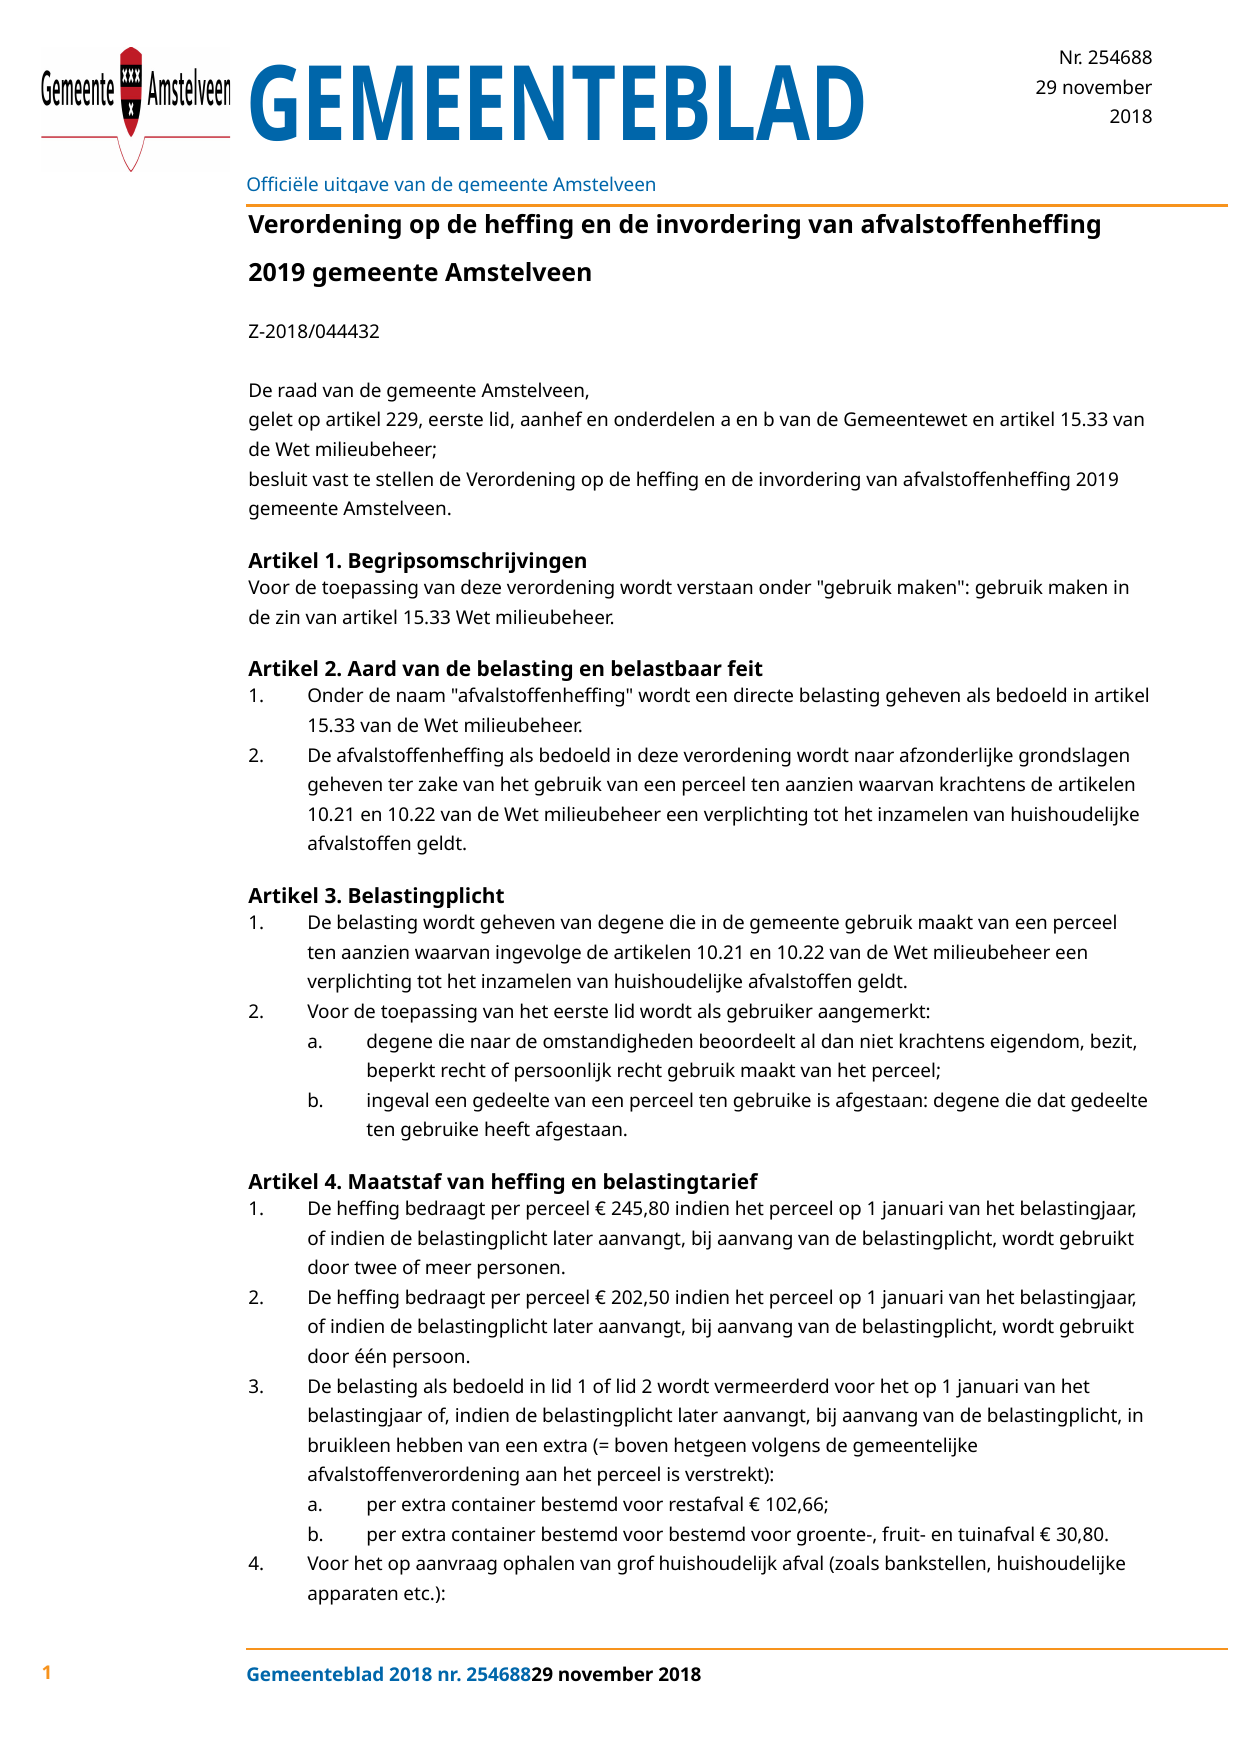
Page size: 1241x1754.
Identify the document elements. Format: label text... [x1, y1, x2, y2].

picture [41, 47, 231, 172]
text Z-2018/044432 [248, 318, 1152, 344]
list De heffing bedraagt per perceel € 202,50 indien het perceel op 1 januari van het belastingjaar, of indien de belastingplicht later aanvangt, bij aanvang van de belastingplicht, wordt gebruikt door één persoon. [248, 1284, 1152, 1369]
list Onder de naam "afvalstoffenheffing" wordt een directe belasting geheven als bedoeld in artikel 15.33 van de Wet milieubeheer. [248, 683, 1152, 738]
text Artikel 3. Belastingplicht [248, 881, 1152, 909]
text Voor de toepassing van deze verordening wordt verstaan onder "gebruik maken": gebruik maken in de zin van artikel 15.33 Wet milieubeheer. [248, 574, 1152, 629]
list per extra container bestemd voor restafval € 102,66; [307, 1491, 1152, 1517]
list Voor het op aanvraag ophalen van grof huishoudelijk afval (zoals bankstellen, huishoudelijke apparaten etc.): [248, 1550, 1152, 1606]
text Artikel 1. Begripsomschrijvingen [248, 546, 1152, 574]
text Artikel 4. Maatstaf van heffing en belastingtarief [248, 1167, 1152, 1195]
list De belasting als bedoeld in lid 1 of lid 2 wordt vermeerderd voor het op 1 januari van het belastingjaar of, indien de belastingplicht later aanvangt, bij aanvang van de belastingplicht, in bruikleen hebben van een extra (= boven hetgeen volgens de gemeentelijke afvalstoffenverordening aan het perceel is verstrekt): [248, 1373, 1152, 1487]
text gelet op artikel 229, eerste lid, aanhef en onderdelen a en b van de Gemeentewet en artikel 15.33 van de Wet milieubeheer; [248, 407, 1152, 462]
list De belasting wordt geheven van degene die in de gemeente gebruik maakt van een perceel ten aanzien waarvan ingevolge de artikelen 10.21 en 10.22 van de Wet milieubeheer een verplichting tot het inzamelen van huishoudelijke afvalstoffen geldt. [248, 909, 1152, 994]
list degene die naar de omstandigheden beoordeelt al dan niet krachtens eigendom, bezit, beperkt recht of persoonlijk recht gebruik maakt van het perceel; [307, 1028, 1152, 1083]
list De heffing bedraagt per perceel € 245,80 indien het perceel op 1 januari van het belastingjaar, of indien de belastingplicht later aanvangt, bij aanvang van de belastingplicht, wordt gebruikt door twee of meer personen. [248, 1195, 1152, 1280]
text Verordening op de heffing en de invordering van afvalstoffenheffing 2019 gemeente Amstelveen [248, 207, 1152, 288]
list ingeval een gedeelte van een perceel ten gebruike is afgestaan: degene die dat gedeelte ten gebruike heeft afgestaan. [307, 1087, 1152, 1142]
list per extra container bestemd voor bestemd voor groente-, fruit- en tuinafval € 30,80. [307, 1521, 1152, 1547]
text besluit vast te stellen de Verordening op de heffing en de invordering van afvalstoffenheffing 2019 gemeente Amstelveen. [248, 466, 1152, 521]
list De afvalstoffenheffing als bedoeld in deze verordening wordt naar afzonderlijke grondslagen geheven ter zake van het gebruik van een perceel ten aanzien waarvan krachtens de artikelen 10.21 en 10.22 van de Wet milieubeheer een verplichting tot het inzamelen van huishoudelijke afvalstoffen geldt. [248, 742, 1152, 856]
text Artikel 2. Aard van de belasting en belastbaar feit [248, 654, 1152, 683]
text De raad van de gemeente Amstelveen, [248, 377, 1152, 403]
list Voor de toepassing van het eerste lid wordt als gebruiker aangemerkt: [248, 998, 1152, 1024]
